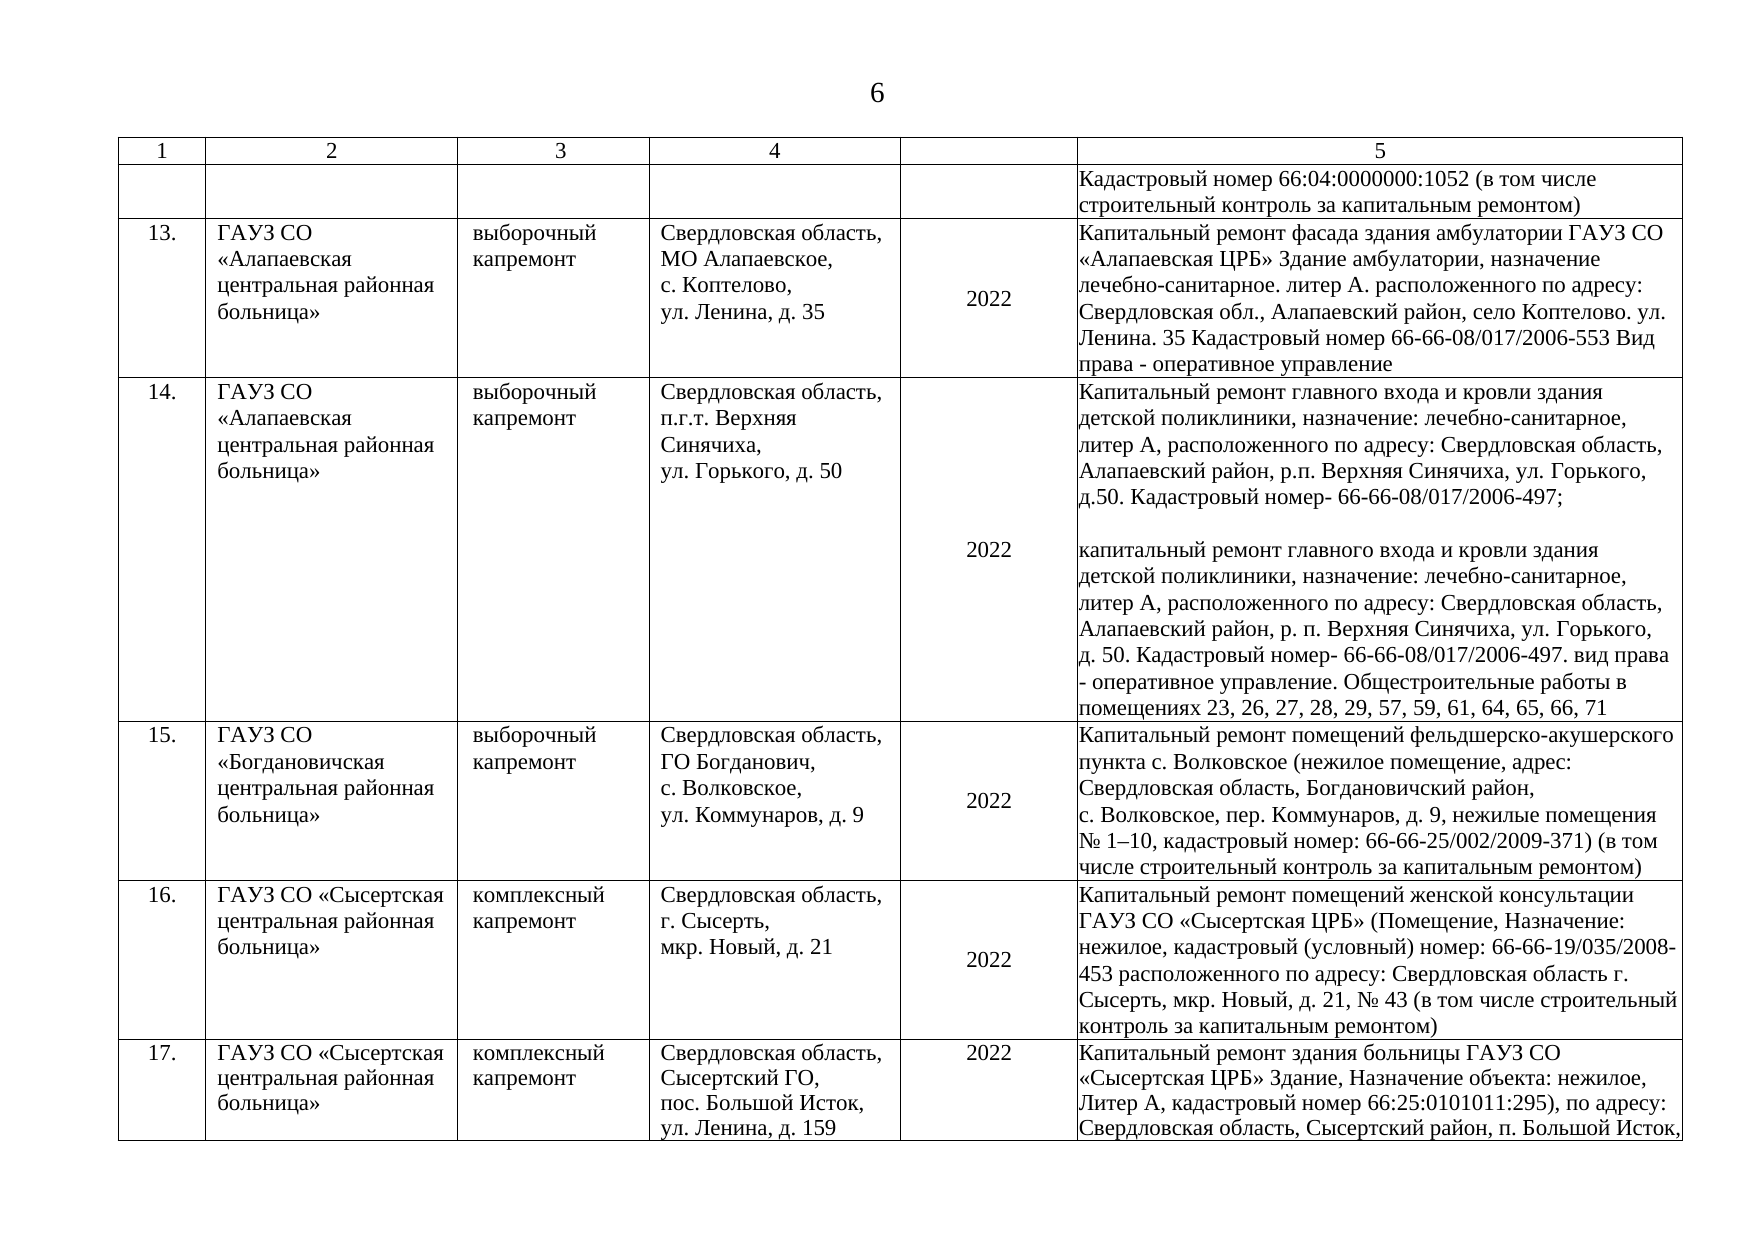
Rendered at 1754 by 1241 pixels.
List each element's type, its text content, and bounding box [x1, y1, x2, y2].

table_cell ГАУЗ СО «Сысертская центральная районная больница» [206, 1040, 457, 1140]
table_cell Капитальный ремонт помещений фельдшерско-акушерского пункта с. Волковское (нежилое помещение, адрес: Свердловская область, Богдановичский район, с. Волковское, пер. Коммунаров, д. 9, нежилые помещения № 1–10, кадастровый номер: 66-66-25/002/2009-371) (в том числе строительный контроль за капитальным ремонтом) [1078, 722, 1682, 880]
table_cell Капитальный ремонт помещений женской консультации ГАУЗ СО «Сысертская ЦРБ» (Помещение, Назначение: нежилое, кадастровый (условный) номер: 66-66-19/035/2008-453 расположенного по адресу: Свердловская область г. Сысерть, мкр. Новый, д. 21, № 43 (в том числе строительный контроль за капитальным ремонтом) [1078, 881, 1682, 1039]
table_cell Свердловская область, МО Алапаевское, с. Коптелово, ул. Ленина, д. 35 [650, 219, 900, 377]
table_cell [650, 165, 900, 218]
table_cell ГАУЗ СО «Богдановичская центральная районная больница» [206, 722, 457, 880]
table_cell ГАУЗ СО «Алапаевская центральная районная больница» [206, 378, 457, 721]
table_cell выборочный капремонт [458, 378, 649, 721]
table_cell 15. [119, 722, 205, 880]
table_cell 14. [119, 378, 205, 721]
table_cell Капитальный ремонт здания больницы ГАУЗ СО «Сысертская ЦРБ» Здание, Назначение объекта: нежилое, Литер А, кадастровый номер 66:25:0101011:295), по адресу: Свердловская область, Сысертский район, п. Большой Исток, [1078, 1040, 1682, 1140]
table_cell выборочный капремонт [458, 722, 649, 880]
table_cell 2022 [901, 1040, 1077, 1140]
table_cell комплексный капремонт [458, 1040, 649, 1140]
table_cell Капитальный ремонт главного входа и кровли здания детской поликлиники, назначение: лечебно-санитарное, литер А, расположенного по адресу: Свердловская область, Алапаевский район, р.п. Верхняя Синячиха, ул. Горького, д.50. Кадастровый номер- 66-66-08/017/2006-497; капитальный ремонт главного входа и кровли здания детской поликлиники, назначение: лечебно-санитарное, литер А, расположенного по адресу: Свердловская область, Алапаевский район, р. п. Верхняя Синячиха, ул. Горького, д. 50. Кадастровый номер- 66-66-08/017/2006-497. вид права - оперативное управление. Общестроительные работы в помещениях 23, 26, 27, 28, 29, 57, 59, 61, 64, 65, 66, 71 [1078, 378, 1682, 721]
table_cell Кадастровый номер 66:04:0000000:1052 (в том числе строительный контроль за капитальным ремонтом) [1078, 165, 1682, 218]
table_cell [206, 165, 457, 218]
table_cell Свердловская область, Сысертский ГО, пос. Большой Исток, ул. Ленина, д. 159 [650, 1040, 900, 1140]
table_header 5 [1078, 138, 1682, 164]
table_cell выборочный капремонт [458, 219, 649, 377]
table_cell 13. [119, 219, 205, 377]
table_cell [458, 165, 649, 218]
table_cell Капитальный ремонт фасада здания амбулатории ГАУЗ СО «Алапаевская ЦРБ» Здание амбулатории, назначение лечебно-санитарное. литер А. расположенного по адресу: Свердловская обл., Алапаевский район, село Коптелово. ул. Ленина. 35 Кадастровый номер 66-66-08/017/2006-553 Вид права - оперативное управление [1078, 219, 1682, 377]
table_cell комплексный капремонт [458, 881, 649, 1039]
table_cell [119, 165, 205, 218]
table_header 4 [650, 138, 900, 164]
table_cell [901, 165, 1077, 218]
table_header [901, 138, 1077, 164]
table_cell 2022 [901, 219, 1077, 377]
table_header 2 [206, 138, 457, 164]
table_cell 2022 [901, 722, 1077, 880]
table_cell 17. [119, 1040, 205, 1140]
table_cell Свердловская область, г. Сысерть, мкр. Новый, д. 21 [650, 881, 900, 1039]
table_cell Свердловская область, п.г.т. Верхняя Синячиха, ул. Горького, д. 50 [650, 378, 900, 721]
table_cell 16. [119, 881, 205, 1039]
table_cell 2022 [901, 378, 1077, 721]
table_cell ГАУЗ СО «Сысертская центральная районная больница» [206, 881, 457, 1039]
table_cell ГАУЗ СО «Алапаевская центральная районная больница» [206, 219, 457, 377]
table_header 1 [119, 138, 205, 164]
table_header 3 [458, 138, 649, 164]
table_cell 2022 [901, 881, 1077, 1039]
table_cell Свердловская область, ГО Богданович, с. Волковское, ул. Коммунаров, д. 9 [650, 722, 900, 880]
